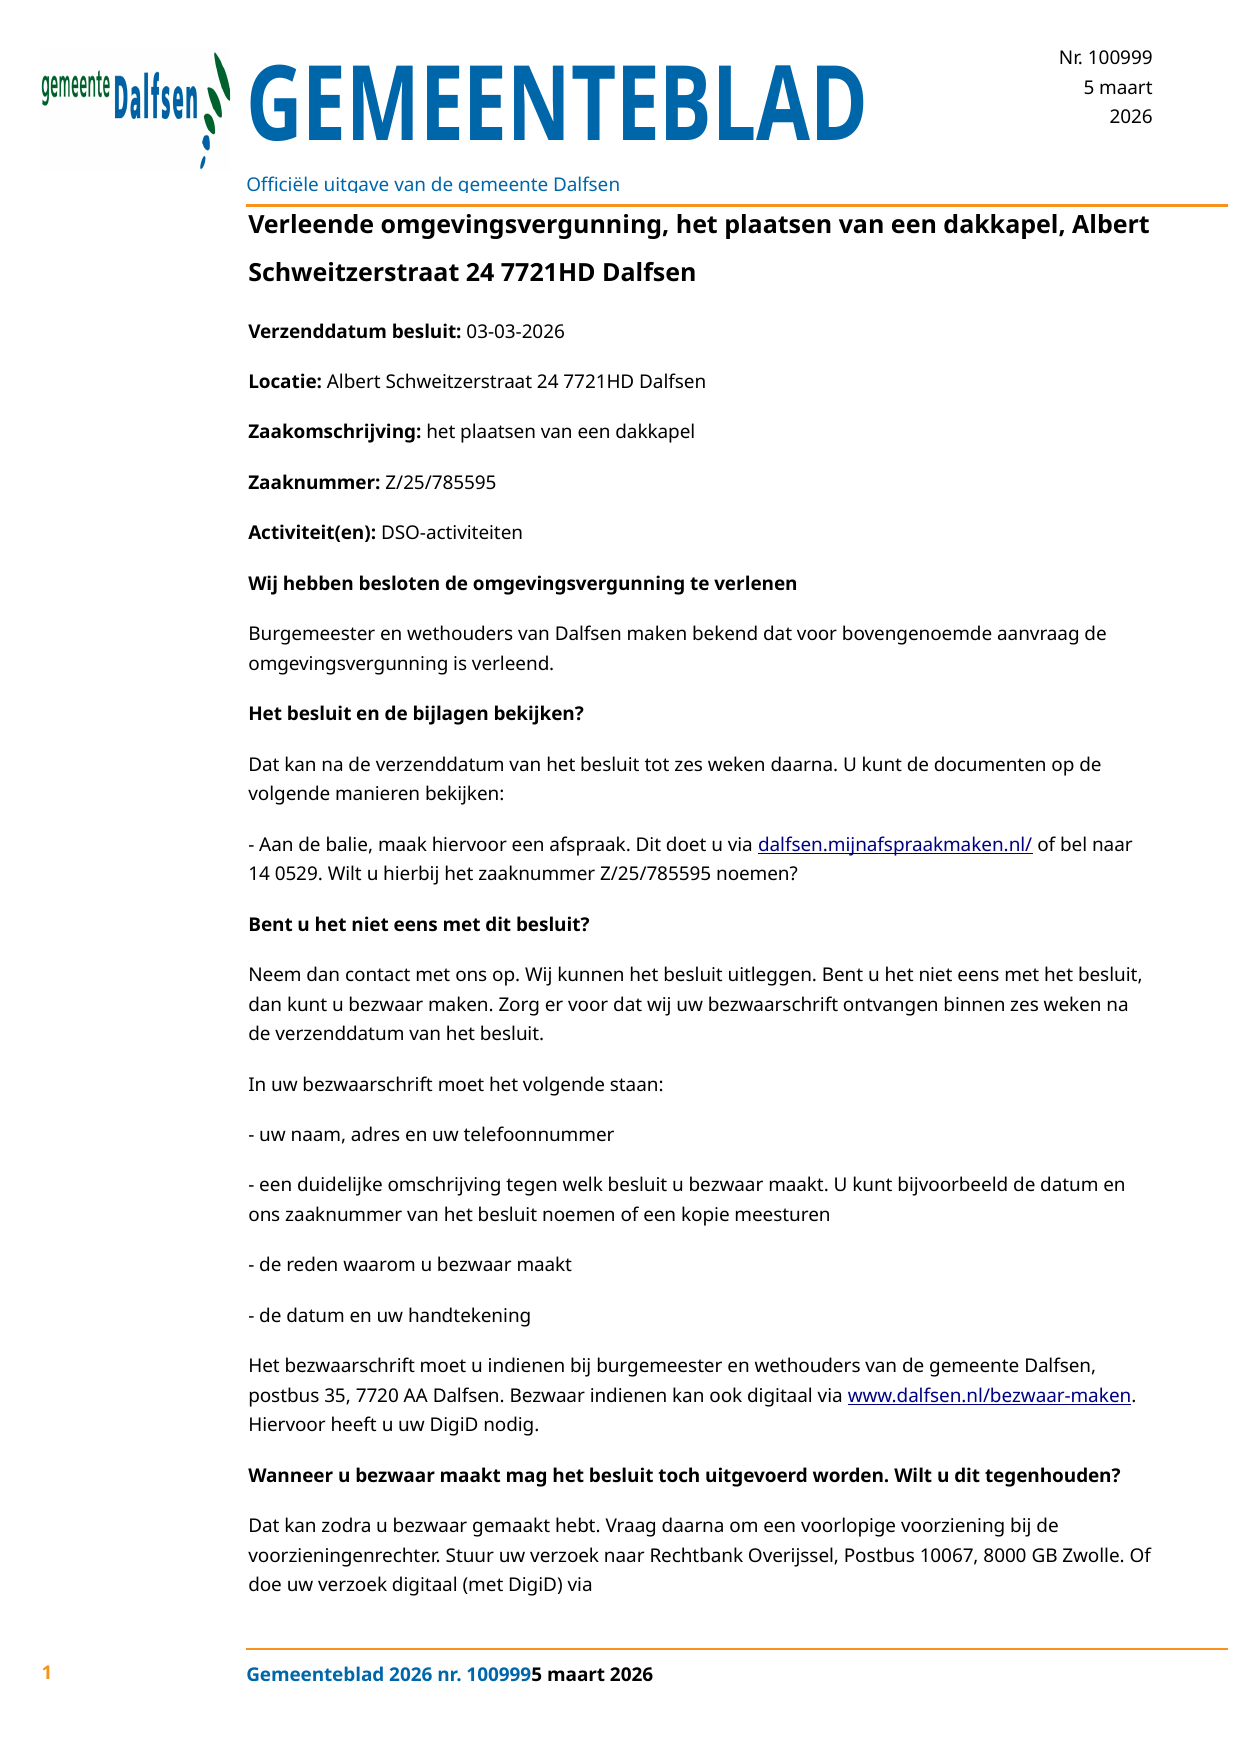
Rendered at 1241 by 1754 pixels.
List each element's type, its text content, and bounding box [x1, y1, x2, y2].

text Bent u het niet eens met dit besluit? [248, 911, 1152, 937]
text Wij hebben besloten de omgevingsvergunning te verlenen [248, 570, 1152, 596]
text Zaakomschrijving: het plaatsen van een dakkapel [248, 419, 1152, 444]
text Activiteit(en): DSO-activiteiten [248, 519, 1152, 545]
text Verzenddatum besluit: 03-03-2026 [248, 318, 1152, 344]
text Dat kan na de verzenddatum van het besluit tot zes weken daarna. U kunt de documenten op de volgende manieren bekijken: [248, 751, 1152, 806]
text - een duidelijke omschrijving tegen welk besluit u bezwaar maakt. U kunt bijvoorbeeld de datum en ons zaaknummer van het besluit noemen of een kopie meesturen [248, 1172, 1152, 1227]
text - de datum en uw handtekening [248, 1302, 1152, 1328]
text Locatie: Albert Schweitzerstraat 24 7721HD Dalfsen [248, 368, 1152, 394]
text In uw bezwaarschrift moet het volgende staan: [248, 1071, 1152, 1097]
text Zaaknummer: Z/25/785595 [248, 469, 1152, 495]
text Neem dan contact met ons op. Wij kunnen het besluit uitleggen. Bent u het niet eens met het besluit, dan kunt u bezwaar maken. Zorg er voor dat wij uw bezwaarschrift ontvangen binnen zes weken na de verzenddatum van het besluit. [248, 961, 1152, 1046]
text Het bezwaarschrift moet u indienen bij burgemeester en wethouders van de gemeente Dalfsen, postbus 35, 7720 AA Dalfsen. Bezwaar indienen kan ook digitaal via www.dalfsen.nl/bezwaar-maken. Hiervoor heeft u uw DigiD nodig. [248, 1352, 1152, 1437]
text Wanneer u bezwaar maakt mag het besluit toch uitgevoerd worden. Wilt u dit tegenhouden? [248, 1462, 1152, 1488]
text Verleende omgevingsvergunning, het plaatsen van een dakkapel, Albert Schweitzerstraat 24 7721HD Dalfsen [248, 207, 1152, 288]
text Dat kan zodra u bezwaar gemaakt hebt. Vraag daarna om een voorlopige voorziening bij de voorzieningenrechter. Stuur uw verzoek naar Rechtbank Overijssel, Postbus 10067, 8000 GB Zwolle. Of doe uw verzoek digitaal (met DigiD) via [248, 1512, 1152, 1597]
picture [41, 47, 231, 172]
text - de reden waarom u bezwaar maakt [248, 1252, 1152, 1277]
text Het besluit en de bijlagen bekijken? [248, 700, 1152, 726]
text - uw naam, adres en uw telefoonnummer [248, 1121, 1152, 1147]
text Burgemeester en wethouders van Dalfsen maken bekend dat voor bovengenoemde aanvraag de omgevingsvergunning is verleend. [248, 620, 1152, 676]
text - Aan de balie, maak hiervoor een afspraak. Dit doet u via dalfsen.mijnafspraakmaken.nl/ of bel naar 14 0529. Wilt u hierbij het zaaknummer Z/25/785595 noemen? [248, 831, 1152, 886]
